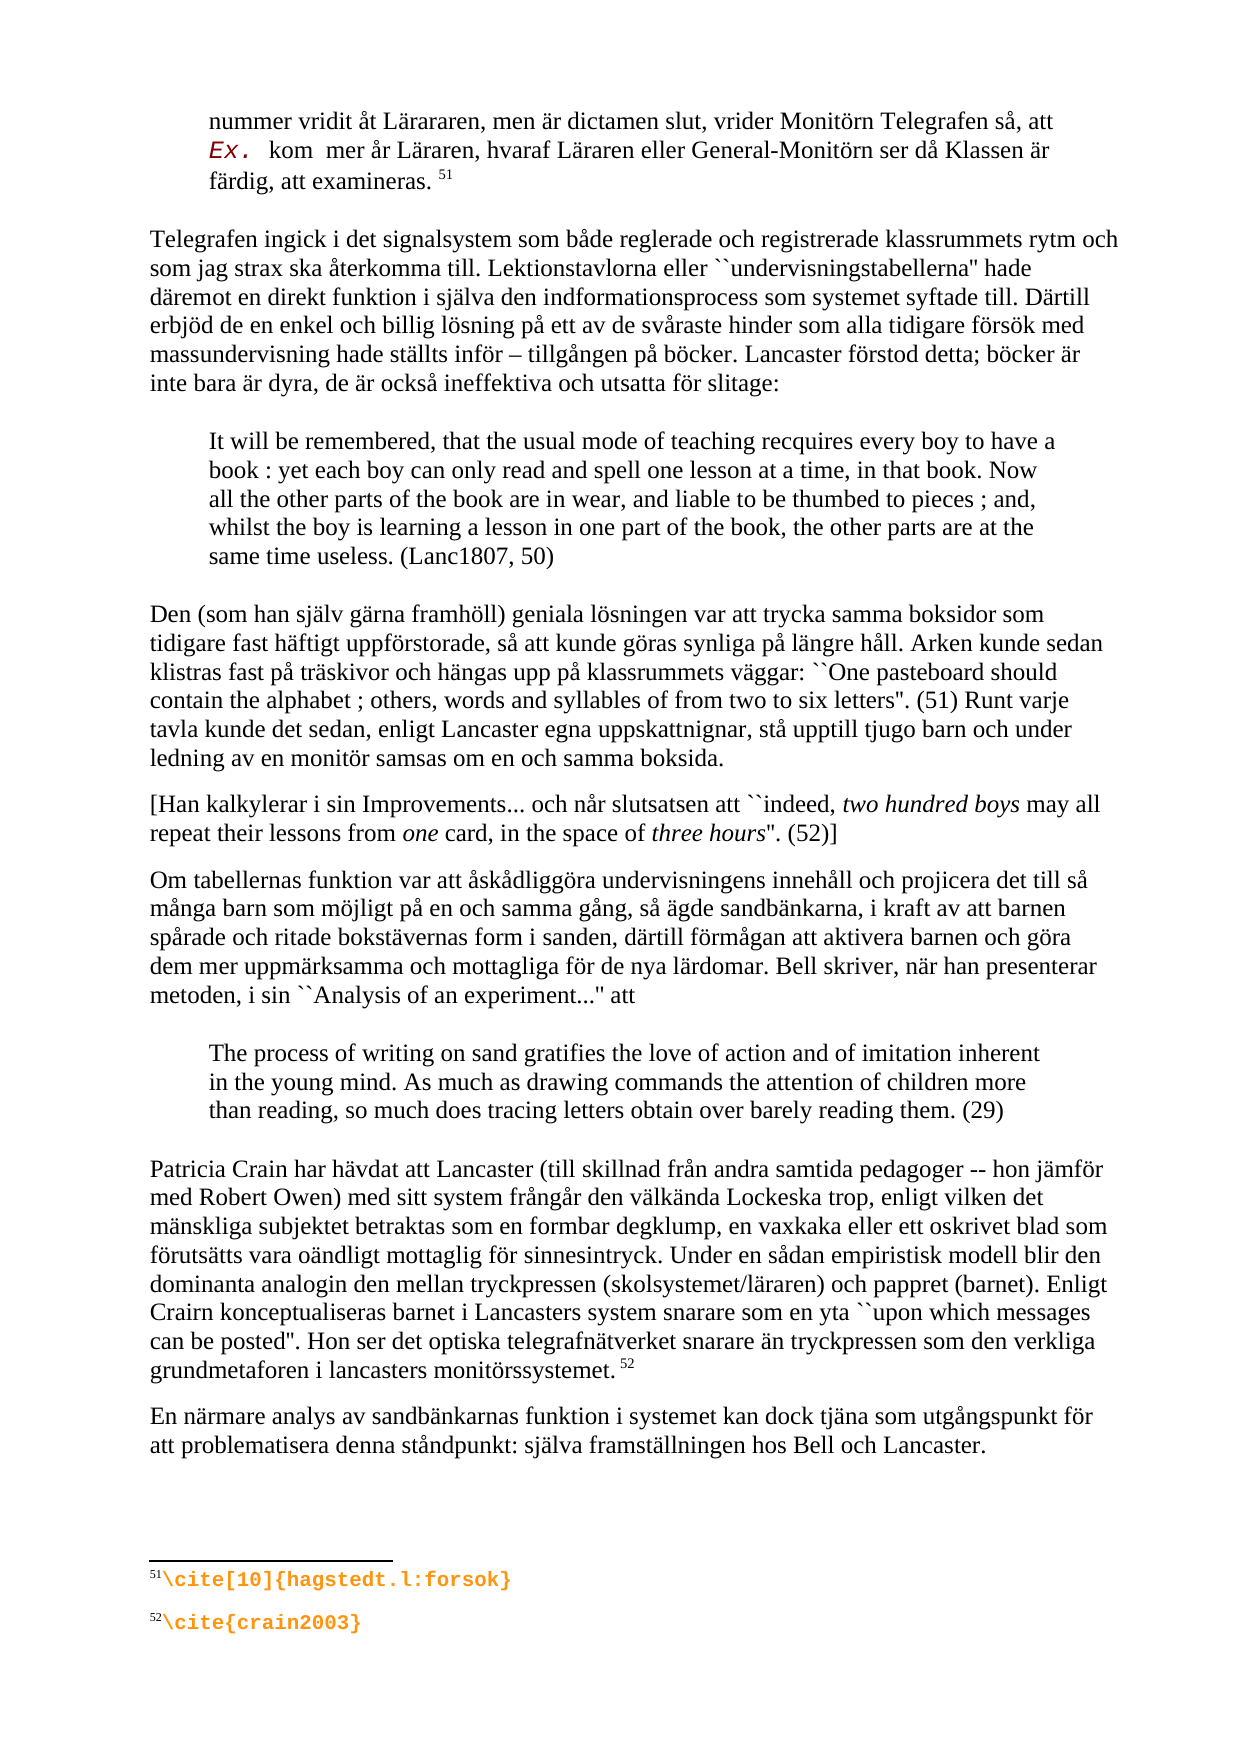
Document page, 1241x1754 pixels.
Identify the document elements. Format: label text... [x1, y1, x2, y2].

text Patricia Crain har hävdat att Lancaster (till skillnad från andra samtida pedagoger -- hon jämför med Robert Owen) med sitt system frångår den välkända Lockeska trop, enligt vilken det mänskliga subjektet betraktas som en formbar degklump, en vaxkaka eller ett oskrivet blad som förutsätts vara oändligt mottaglig för sinnesintryck. Under en sådan empiristisk modell blir den dominanta analogin den mellan tryckpressen (skolsystemet/läraren) och pappret (barnet). Enligt Crairn konceptualiseras barnet i Lancasters system snarare som en yta ``upon which messages can be posted''. Hon ser det optiska telegrafnätverket snarare än tryckpressen som den verkliga grundmetaforen i lancasters monitörssystemet. [149, 1154, 1120, 1384]
text \cite{crain2003} [149, 1610, 1120, 1636]
text En närmare analys av sandbänkarnas funktion i systemet kan dock tjäna som utgångspunkt för att problematisera denna ståndpunkt: själva framställningen hos Bell och Lancaster. [149, 1401, 1120, 1459]
text Om tabellernas funktion var att åskådliggöra undervisningens innehåll och projicera det till så många barn som möjligt på en och samma gång, så ägde sandbänkarna, i kraft av att barnen spårade och ritade bokstävernas form i sanden, därtill förmågan att aktivera barnen och göra dem mer uppmärksamma och mottagliga för de nya lärdomar. Bell skriver, när han presenterar metoden, i sin ``Analysis of an experiment...'' att [149, 865, 1120, 1008]
text [Han kalkylerar i sin Improvements... och når slutsatsen att ``indeed, two hundred boys may all repeat their lessons from one card, in the space of three hours''. (52)] [149, 789, 1120, 847]
text The process of writing on sand gratifies the love of action and of imitation inherent in the young mind. As much as drawing commands the attention of children more than reading, so much does tracing letters obtain over barely reading them. (29) [208, 1038, 1061, 1124]
text Telegrafen ingick i det signalsystem som både reglerade och registrerade klassrummets rytm och som jag strax ska återkomma till. Lektionstavlorna eller ``undervisningstabellerna'' hade däremot en direkt funktion i själva den indformationsprocess som systemet syftade till. Därtill erbjöd de en enkel och billig lösning på ett av de svåraste hinder som alla tidigare försök med massundervisning hade ställts inför – tillgången på böcker. Lancaster förstod detta; böcker är inte bara är dyra, de är också ineffektiva och utsatta för slitage: [149, 224, 1120, 397]
text Den (som han själv gärna framhöll) geniala lösningen var att trycka samma boksidor som tidigare fast häftigt uppförstorade, så att kunde göras synliga på längre håll. Arken kunde sedan klistras fast på träskivor och hängas upp på klassrummets väggar: ``One pasteboard should contain the alphabet ; others, words and syllables of from two to six letters''. (51) Runt varje tavla kunde det sedan, enligt Lancaster egna uppskattnignar, stå upptill tjugo barn och under ledning av en monitör samsas om en och samma boksida. [149, 599, 1120, 772]
text It will be remembered, that the usual mode of teaching recquires every boy to have a book : yet each boy can only read and spell one lesson at a time, in that book. Now all the other parts of the book are in wear, and liable to be thumbed to pieces ; and, whilst the boy is learning a lesson in one part of the book, the other parts are at the same time useless. (Lanc1807, 50) [208, 426, 1061, 570]
text \cite[10]{hagstedt.l:forsok} [149, 1567, 1120, 1592]
text nummer vridit åt Lärararen, men är dictamen slut, vrider Monitörn Telegrafen så, att Ex. kom mer år Läraren, hvaraf Läraren eller General-Monitörn ser då Klassen är färdig, att examineras. [208, 106, 1061, 195]
